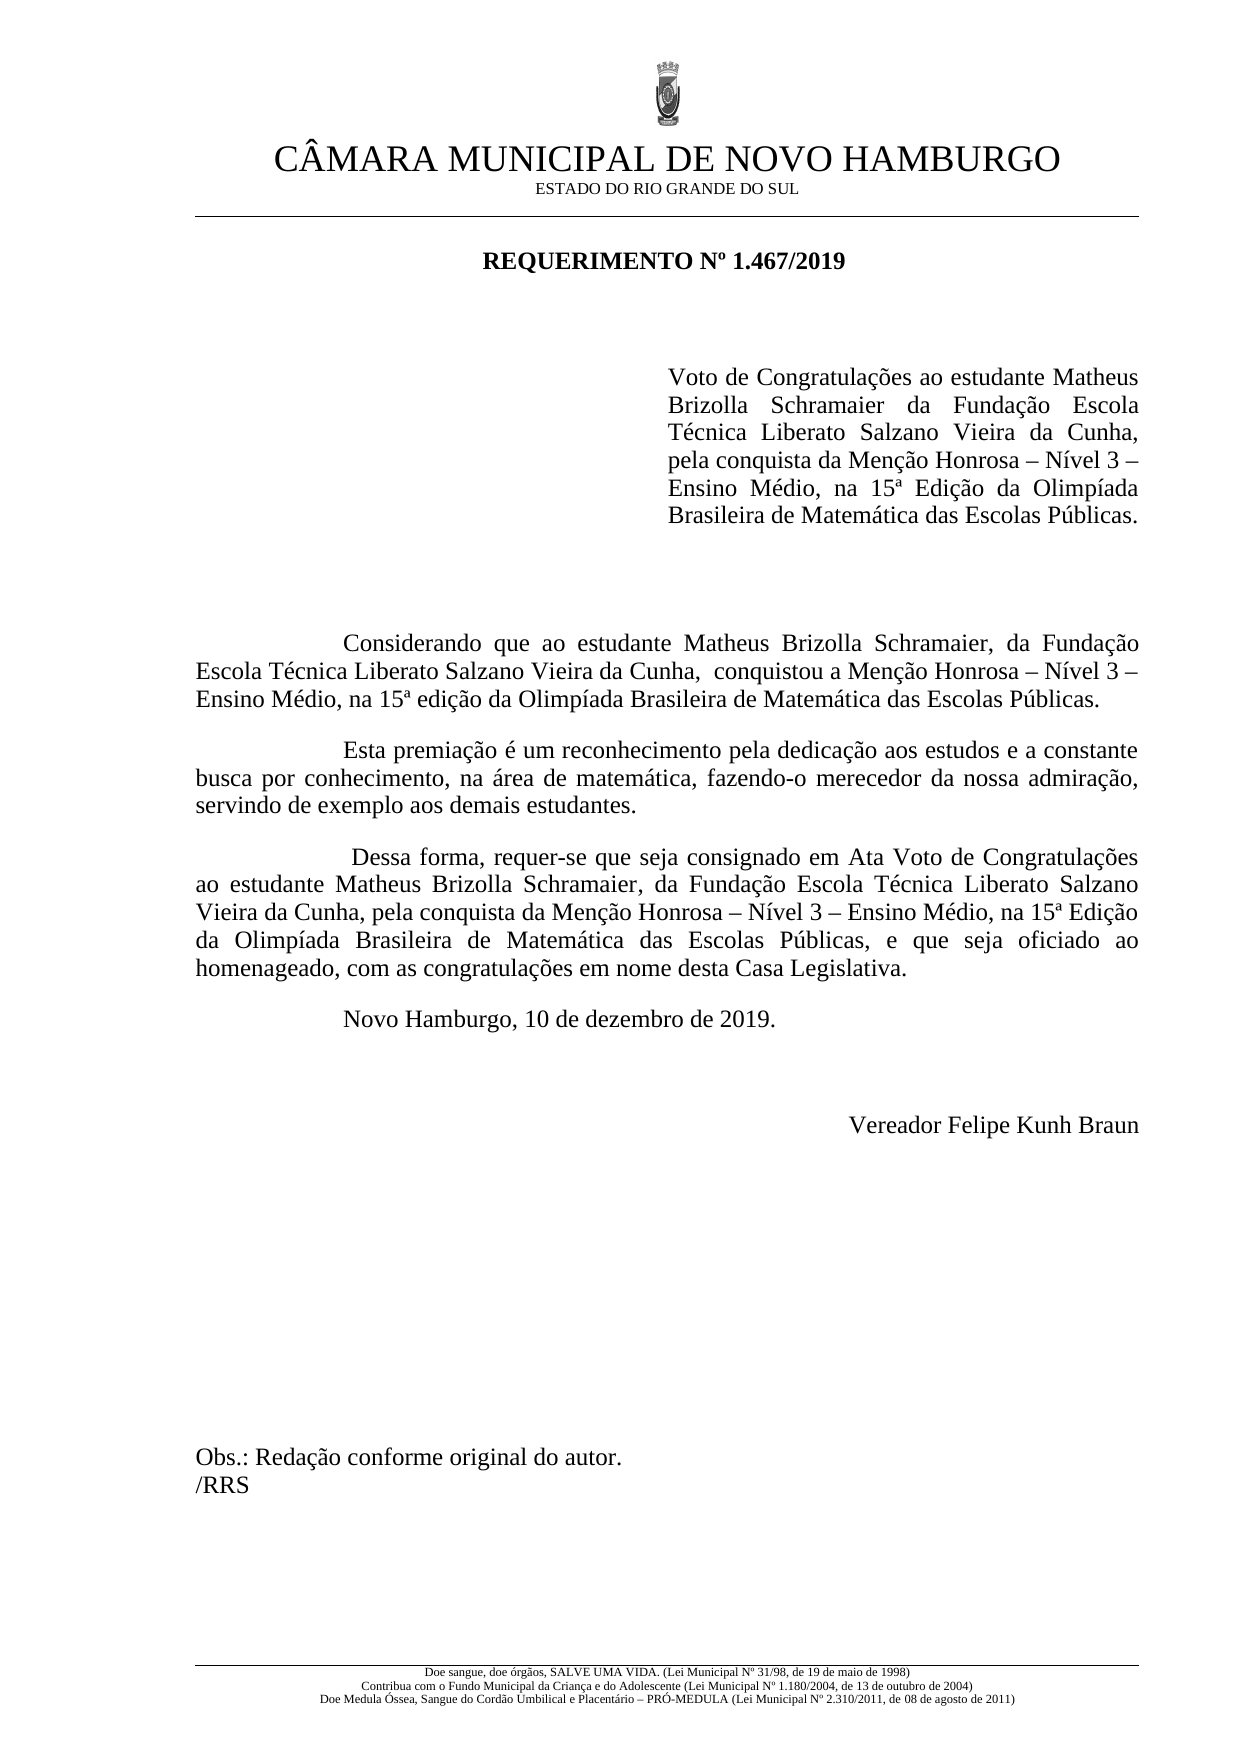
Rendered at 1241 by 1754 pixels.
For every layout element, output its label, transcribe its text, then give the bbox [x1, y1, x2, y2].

text /RRS [195, 1471, 1139, 1499]
text Esta premiação é um reconhecimento pela dedicação aos estudos e a constante busca por conhecimento, na área de matemática, fazendo-o merecedor da nossa admiração, servindo de exemplo aos demais estudantes. [195, 736, 1139, 819]
text Considerando que ao estudante Matheus Brizolla Schramaier, da Fundação Escola Técnica Liberato Salzano Vieira da Cunha, conquistou a Menção Honrosa – Nível 3 – Ensino Médio, na 15ª edição da Olimpíada Brasileira de Matemática das Escolas Públicas. [195, 629, 1139, 713]
text Voto de Congratulações ao estudante Matheus Brizolla Schramaier da Fundação Escola Técnica Liberato Salzano Vieira da Cunha, pela conquista da Menção Honrosa – Nível 3 – Ensino Médio, na 15ª Edição da Olimpíada Brasileira de Matemática das Escolas Públicas. [668, 363, 1139, 529]
text REQUERIMENTO Nº 1.467/2019 [195, 247, 1139, 274]
text Vereador Felipe Kunh Braun [195, 1112, 1139, 1139]
text Obs.: Redação conforme original do autor. [195, 1443, 1139, 1471]
text Novo Hamburgo, 10 de dezembro de 2019. [195, 1005, 1139, 1033]
text Dessa forma, requer-se que seja consignado em Ata Voto de Congratulações ao estudante Matheus Brizolla Schramaier, da Fundação Escola Técnica Liberato Salzano Vieira da Cunha, pela conquista da Menção Honrosa – Nível 3 – Ensino Médio, na 15ª Edição da Olimpíada Brasileira de Matemática das Escolas Públicas, e que seja oficiado ao homenageado, com as congratulações em nome desta Casa Legislativa. [195, 843, 1139, 981]
